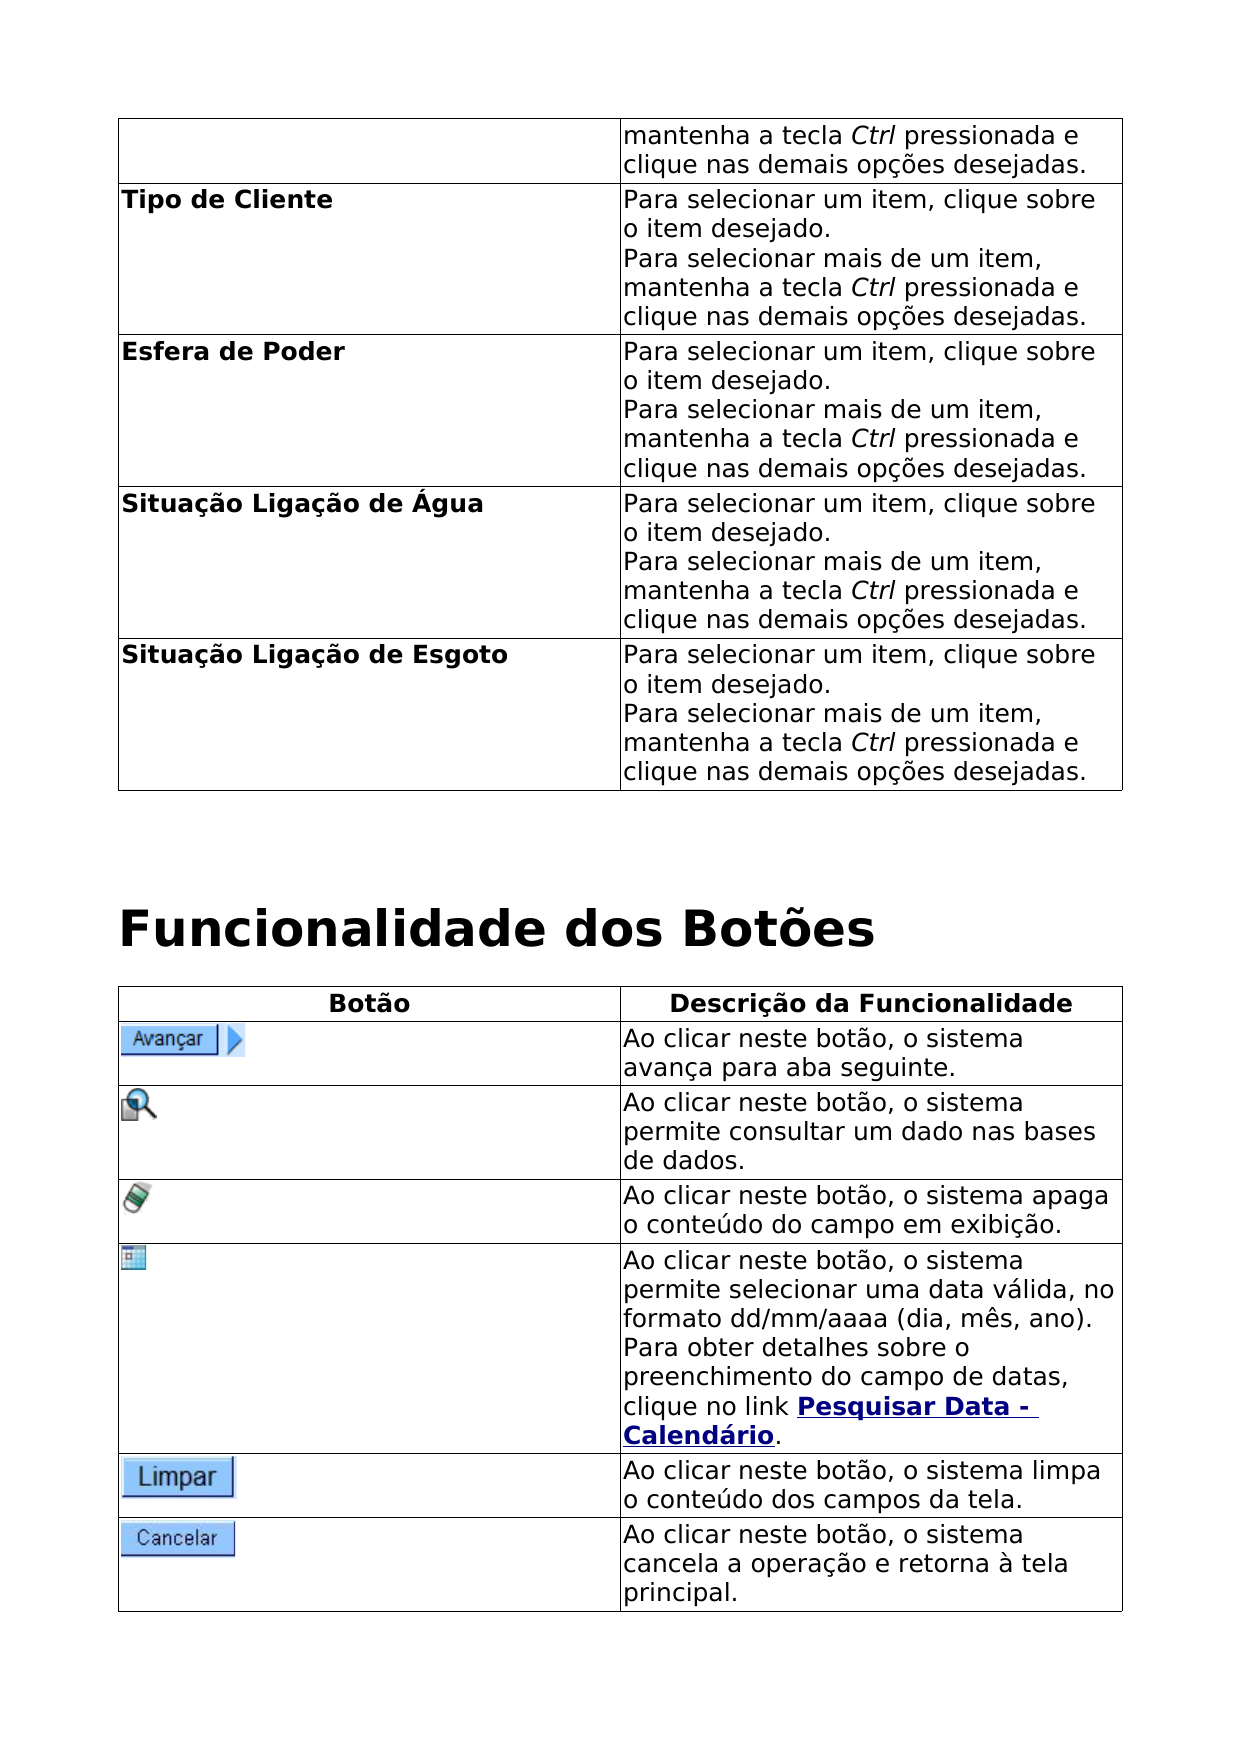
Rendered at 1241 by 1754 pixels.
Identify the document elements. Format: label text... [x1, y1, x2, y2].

picture [121, 1088, 157, 1121]
table_cell [119, 1454, 620, 1517]
subtitle Funcionalidade dos Botões [118, 900, 1122, 958]
table_cell Para selecionar um item, clique sobre o item desejado. Para selecionar mais de um item, mantenha a tecla Ctrl pressionada e clique nas demais opções desejadas. [621, 335, 1122, 486]
table_cell Ao clicar neste botão, o sistema permite consultar um dado nas bases de dados. [621, 1086, 1122, 1178]
table_cell Ao clicar neste botão, o sistema avança para aba seguinte. [621, 1022, 1122, 1085]
picture [121, 1520, 236, 1558]
picture [121, 1181, 153, 1215]
table_cell Situação Ligação de Água [119, 487, 620, 638]
table_cell Ao clicar neste botão, o sistema permite selecionar uma data válida, no formato dd/mm/aaaa (dia, mês, ano). Para obter detalhes sobre o preenchimento do campo de datas, clique no link Pesquisar Data - Calendário. [621, 1244, 1122, 1453]
table_cell [119, 1244, 620, 1453]
table_cell Situação Ligação de Esgoto [119, 639, 620, 789]
table_header Descrição da Funcionalidade [621, 987, 1122, 1021]
picture [121, 1023, 247, 1057]
picture [121, 1456, 237, 1499]
table_cell Ao clicar neste botão, o sistema cancela a operação e retorna à tela principal. [621, 1518, 1122, 1611]
table_cell mantenha a tecla Ctrl pressionada e clique nas demais opções desejadas. [621, 119, 1122, 182]
table_cell [119, 1180, 620, 1243]
picture [121, 1245, 147, 1270]
table_cell Para selecionar um item, clique sobre o item desejado. Para selecionar mais de um item, mantenha a tecla Ctrl pressionada e clique nas demais opções desejadas. [621, 487, 1122, 638]
table_cell [119, 119, 620, 182]
table_cell Ao clicar neste botão, o sistema apaga o conteúdo do campo em exibição. [621, 1180, 1122, 1243]
table_cell Para selecionar um item, clique sobre o item desejado. Para selecionar mais de um item, mantenha a tecla Ctrl pressionada e clique nas demais opções desejadas. [621, 639, 1122, 789]
table_cell [119, 1086, 620, 1178]
table_cell Para selecionar um item, clique sobre o item desejado. Para selecionar mais de um item, mantenha a tecla Ctrl pressionada e clique nas demais opções desejadas. [621, 184, 1122, 334]
table_cell Esfera de Poder [119, 335, 620, 486]
table_cell Ao clicar neste botão, o sistema limpa o conteúdo dos campos da tela. [621, 1454, 1122, 1517]
table_cell [119, 1022, 620, 1085]
table_cell [119, 1518, 620, 1611]
table_cell Tipo de Cliente [119, 184, 620, 334]
table_header Botão [119, 987, 620, 1021]
